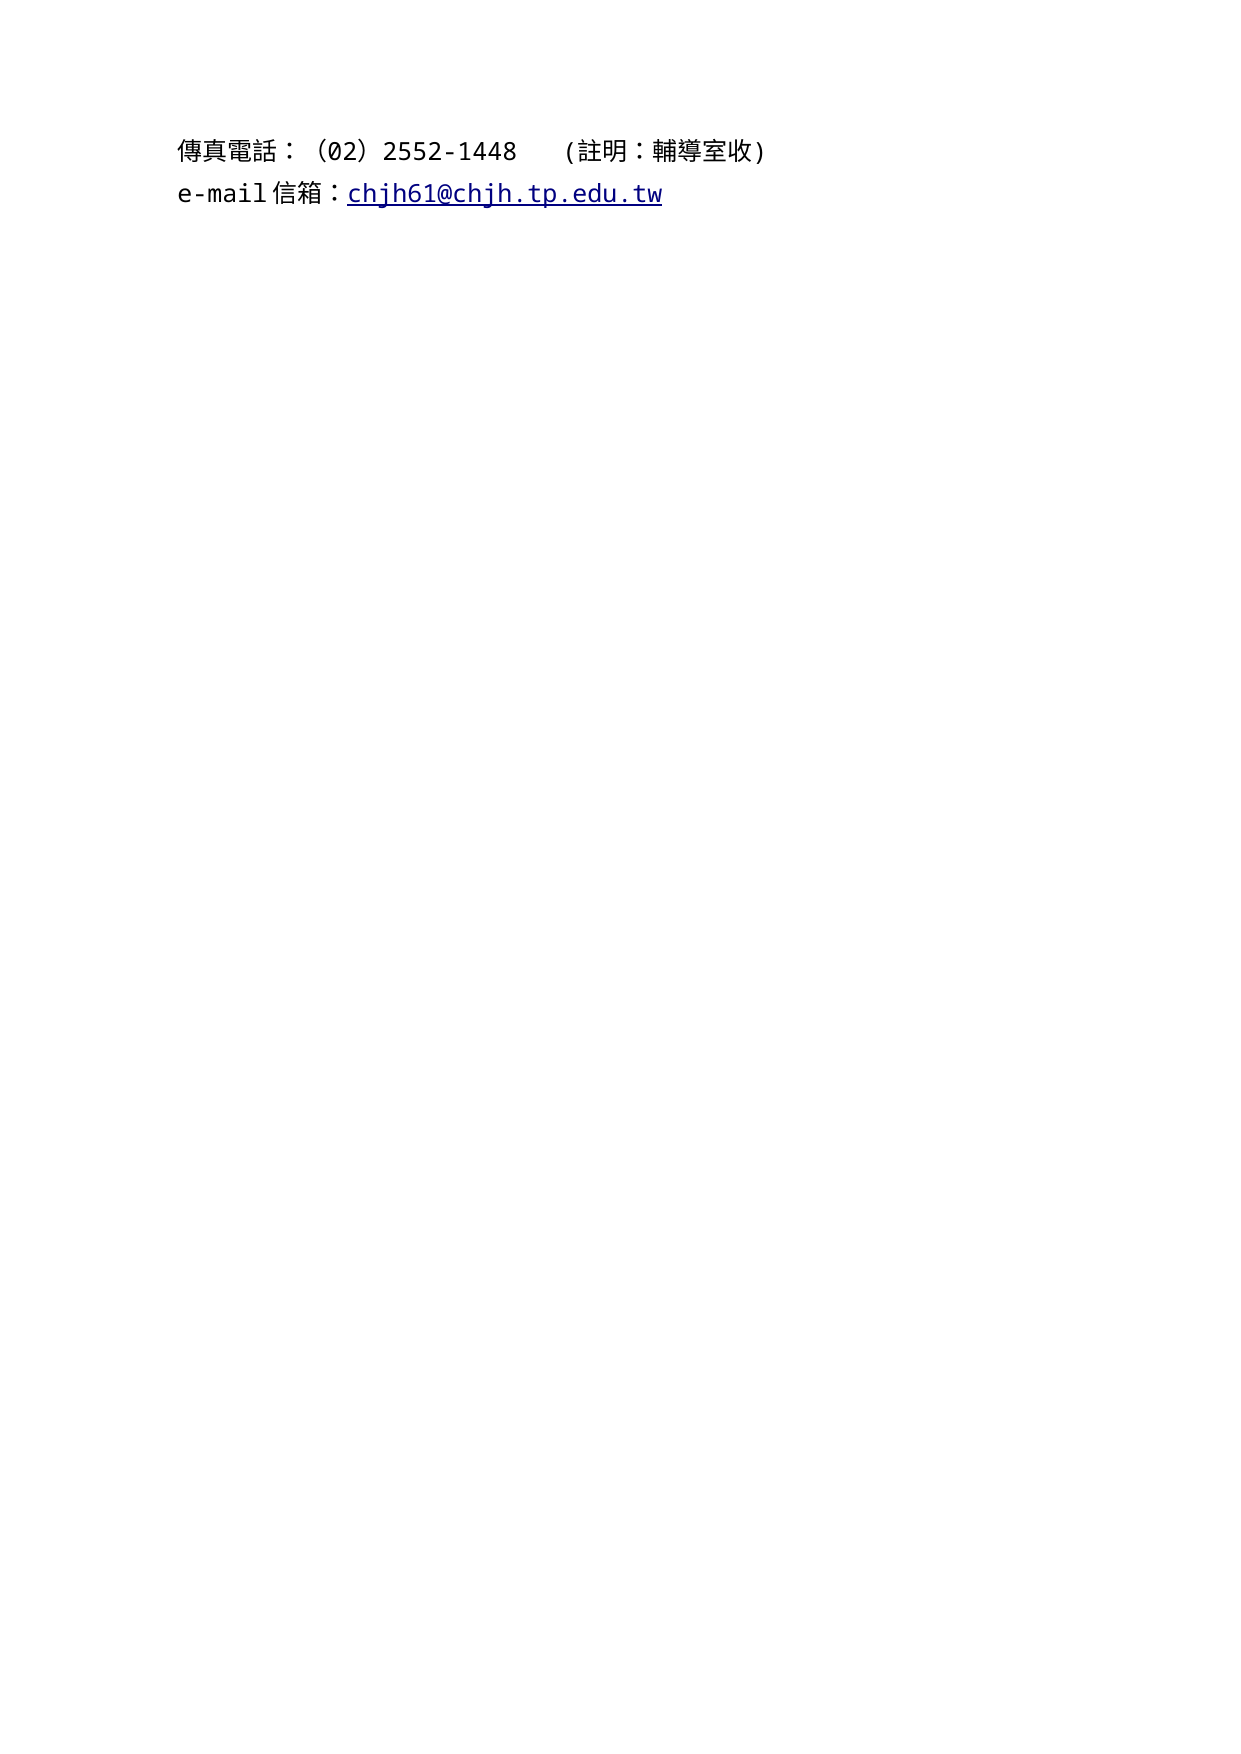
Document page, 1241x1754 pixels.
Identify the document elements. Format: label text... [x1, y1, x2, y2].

text e-mail信箱：chjh61@chjh.tp.edu.tw [177, 169, 1122, 210]
text 傳真電話：（02）2552-1448 (註明：輔導室收) [177, 127, 1122, 169]
